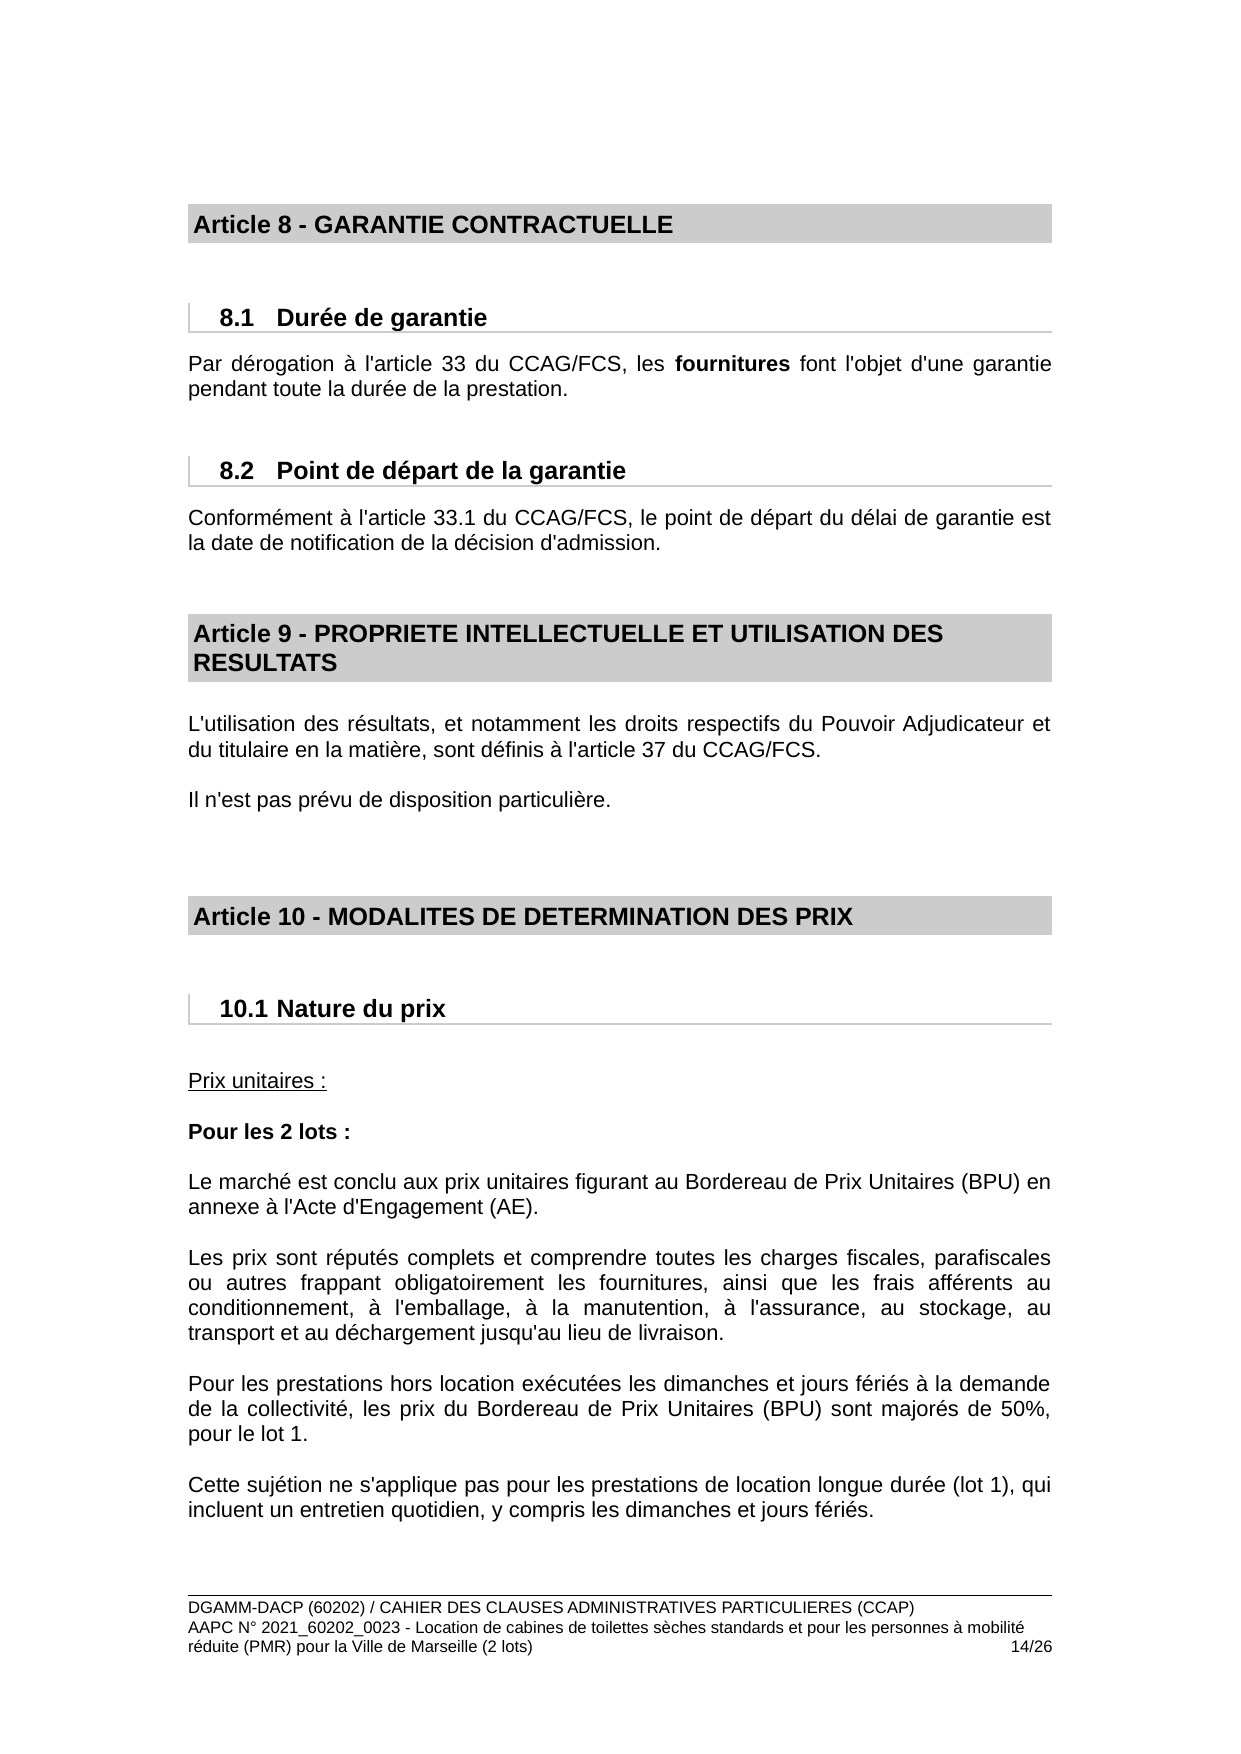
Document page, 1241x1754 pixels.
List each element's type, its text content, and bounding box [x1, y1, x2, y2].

text Pour les 2 lots : [188, 1118, 1052, 1144]
subtitle GARANTIE CONTRACTUELLE [190, 207, 1050, 241]
text Pour les prestations hors location exécutées les dimanches et jours fériés à la demande de la collectivité, les prix du Bordereau de Prix Unitaires (BPU) sont majorés de 50%, pour le lot 1. [188, 1371, 1052, 1446]
text Cette sujétion ne s'applique pas pour les prestations de location longue durée (lot 1), qui incluent un entretien quotidien, y compris les dimanches et jours fériés. [188, 1471, 1052, 1522]
subtitle MODALITES DE DETERMINATION DES PRIX [190, 899, 1050, 933]
subtitle Point de départ de la garantie [190, 456, 1052, 485]
text Il n'est pas prévu de disposition particulière. [188, 787, 1052, 812]
text Par dérogation à l'article 33 du CCAG/FCS, les fournitures font l'objet d'une garantie pendant toute la durée de la prestation. [188, 351, 1052, 401]
text Le marché est conclu aux prix unitaires figurant au Bordereau de Prix Unitaires (BPU) en annexe à l'Acte d'Engagement (AE). [188, 1169, 1052, 1219]
text L'utilisation des résultats, et notamment les droits respectifs du Pouvoir Adjudicateur et du titulaire en la matière, sont définis à l'article 37 du CCAG/FCS. [188, 711, 1052, 762]
subtitle PROPRIETE INTELLECTUELLE ET UTILISATION DES RESULTATS [190, 616, 1050, 680]
text Conformément à l'article 33.1 du CCAG/FCS, le point de départ du délai de garantie est la date de notification de la décision d'admission. [188, 505, 1052, 555]
text Prix unitaires : [188, 1068, 1052, 1093]
subtitle Nature du prix [190, 994, 1052, 1023]
subtitle Durée de garantie [188, 302, 1052, 331]
text Les prix sont réputés complets et comprendre toutes les charges fiscales, parafiscales ou autres frappant obligatoirement les fournitures, ainsi que les frais afférents au conditionnement, à l'emballage, à la manutention, à l'assurance, au stockage, au transport et au déchargement jusqu'au lieu de livraison. [188, 1244, 1052, 1345]
